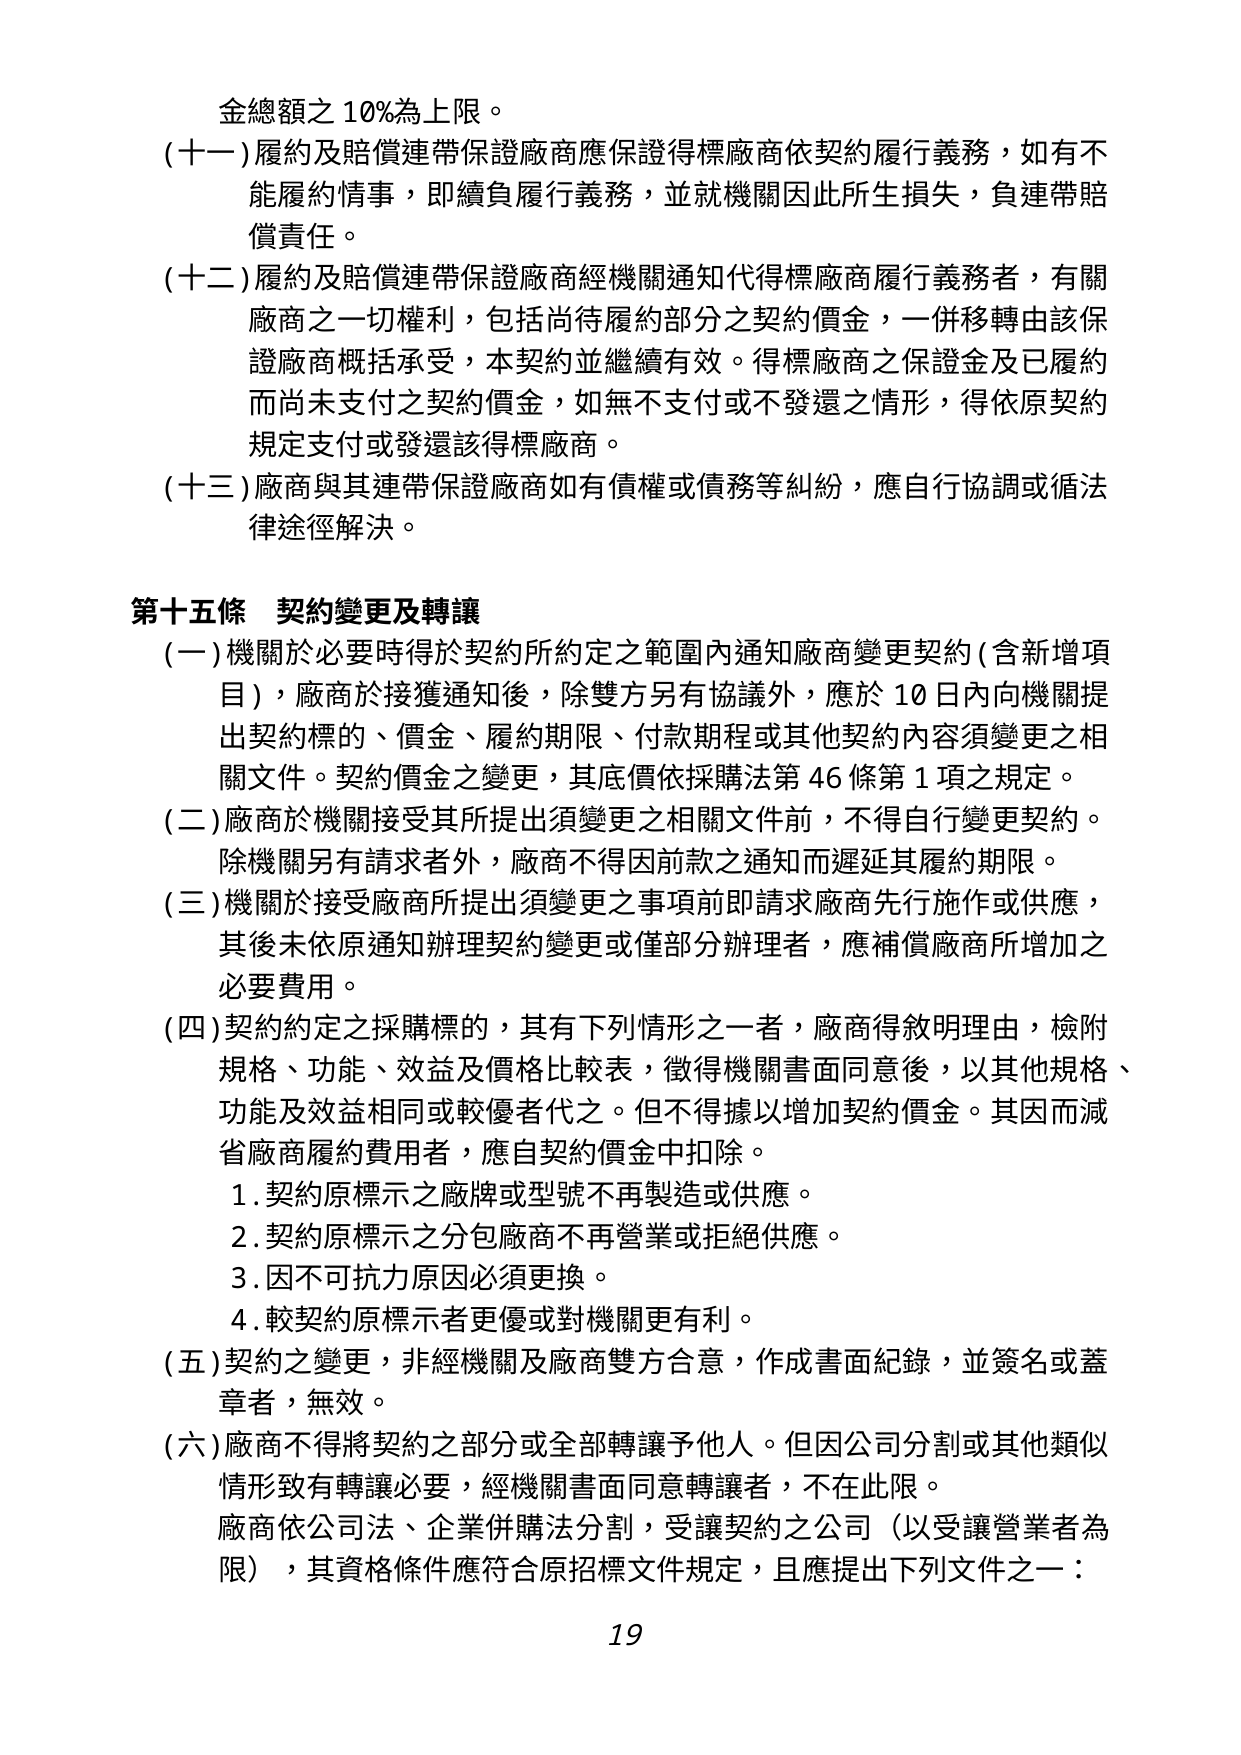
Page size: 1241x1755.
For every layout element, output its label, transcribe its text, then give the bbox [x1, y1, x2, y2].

text (六)廠商不得將契約之部分或全部轉讓予他人。但因公司分割或其他類似情形致有轉讓必要，經機關書面同意轉讓者，不在此限。 [159, 1422, 1110, 1505]
text (十二)履約及賠償連帶保證廠商經機關通知代得標廠商履行義務者，有關廠商之一切權利，包括尚待履約部分之契約價金，一併移轉由該保證廠商概括承受，本契約並繼續有效。得標廠商之保證金及已履約而尚未支付之契約價金，如無不支付或不發還之情形，得依原契約規定支付或發還該得標廠商。 [159, 255, 1110, 464]
text (三)機關於接受廠商所提出須變更之事項前即請求廠商先行施作或供應，其後未依原通知辦理契約變更或僅部分辦理者，應補償廠商所增加之必要費用。 [159, 880, 1110, 1005]
text 3.因不可抗力原因必須更換。 [230, 1255, 1110, 1297]
text (一)機關於必要時得於契約所約定之範圍內通知廠商變更契約(含新增項目)，廠商於接獲通知後，除雙方另有協議外，應於10日內向機關提出契約標的、價金、履約期限、付款期程或其他契約內容須變更之相關文件。契約價金之變更，其底價依採購法第46條第1項之規定。 [159, 630, 1110, 797]
text 廠商依公司法、企業併購法分割，受讓契約之公司（以受讓營業者為限），其資格條件應符合原招標文件規定，且應提出下列文件之一： [217, 1505, 1110, 1589]
text 第十五條 契約變更及轉讓 [130, 589, 1110, 630]
text 4.較契約原標示者更優或對機關更有利。 [230, 1297, 1110, 1339]
text (十三)廠商與其連帶保證廠商如有債權或債務等糾紛，應自行協調或循法律途徑解決。 [159, 464, 1110, 547]
text 1.契約原標示之廠牌或型號不再製造或供應。 [230, 1172, 1110, 1214]
text (十)機關依廠商履約結果辦理另案採購，因廠商計算數量錯誤或項目漏列，致該另案採購結算增加金額與減少金額絕對值合計，逾該另案採購契約價金總額5%者，應就超過5%部分占該另案採購契約價金總額之比率，乘以本契約價金總額計算違約金。但本款累計違約金以本契約價金總額之10%為上限。 [159, 89, 1110, 130]
text (四)契約約定之採購標的，其有下列情形之一者，廠商得敘明理由，檢附規格、功能、效益及價格比較表，徵得機關書面同意後，以其他規格、功能及效益相同或較優者代之。但不得據以增加契約價金。其因而減省廠商履約費用者，應自契約價金中扣除。 [159, 1005, 1110, 1172]
text (十一)履約及賠償連帶保證廠商應保證得標廠商依契約履行義務，如有不能履約情事，即續負履行義務，並就機關因此所生損失，負連帶賠償責任。 [159, 130, 1110, 255]
text (五)契約之變更，非經機關及廠商雙方合意，作成書面紀錄，並簽名或蓋章者，無效。 [159, 1339, 1110, 1422]
text (二)廠商於機關接受其所提出須變更之相關文件前，不得自行變更契約。除機關另有請求者外，廠商不得因前款之通知而遲延其履約期限。 [159, 797, 1110, 880]
text 2.契約原標示之分包廠商不再營業或拒絕供應。 [230, 1214, 1110, 1255]
